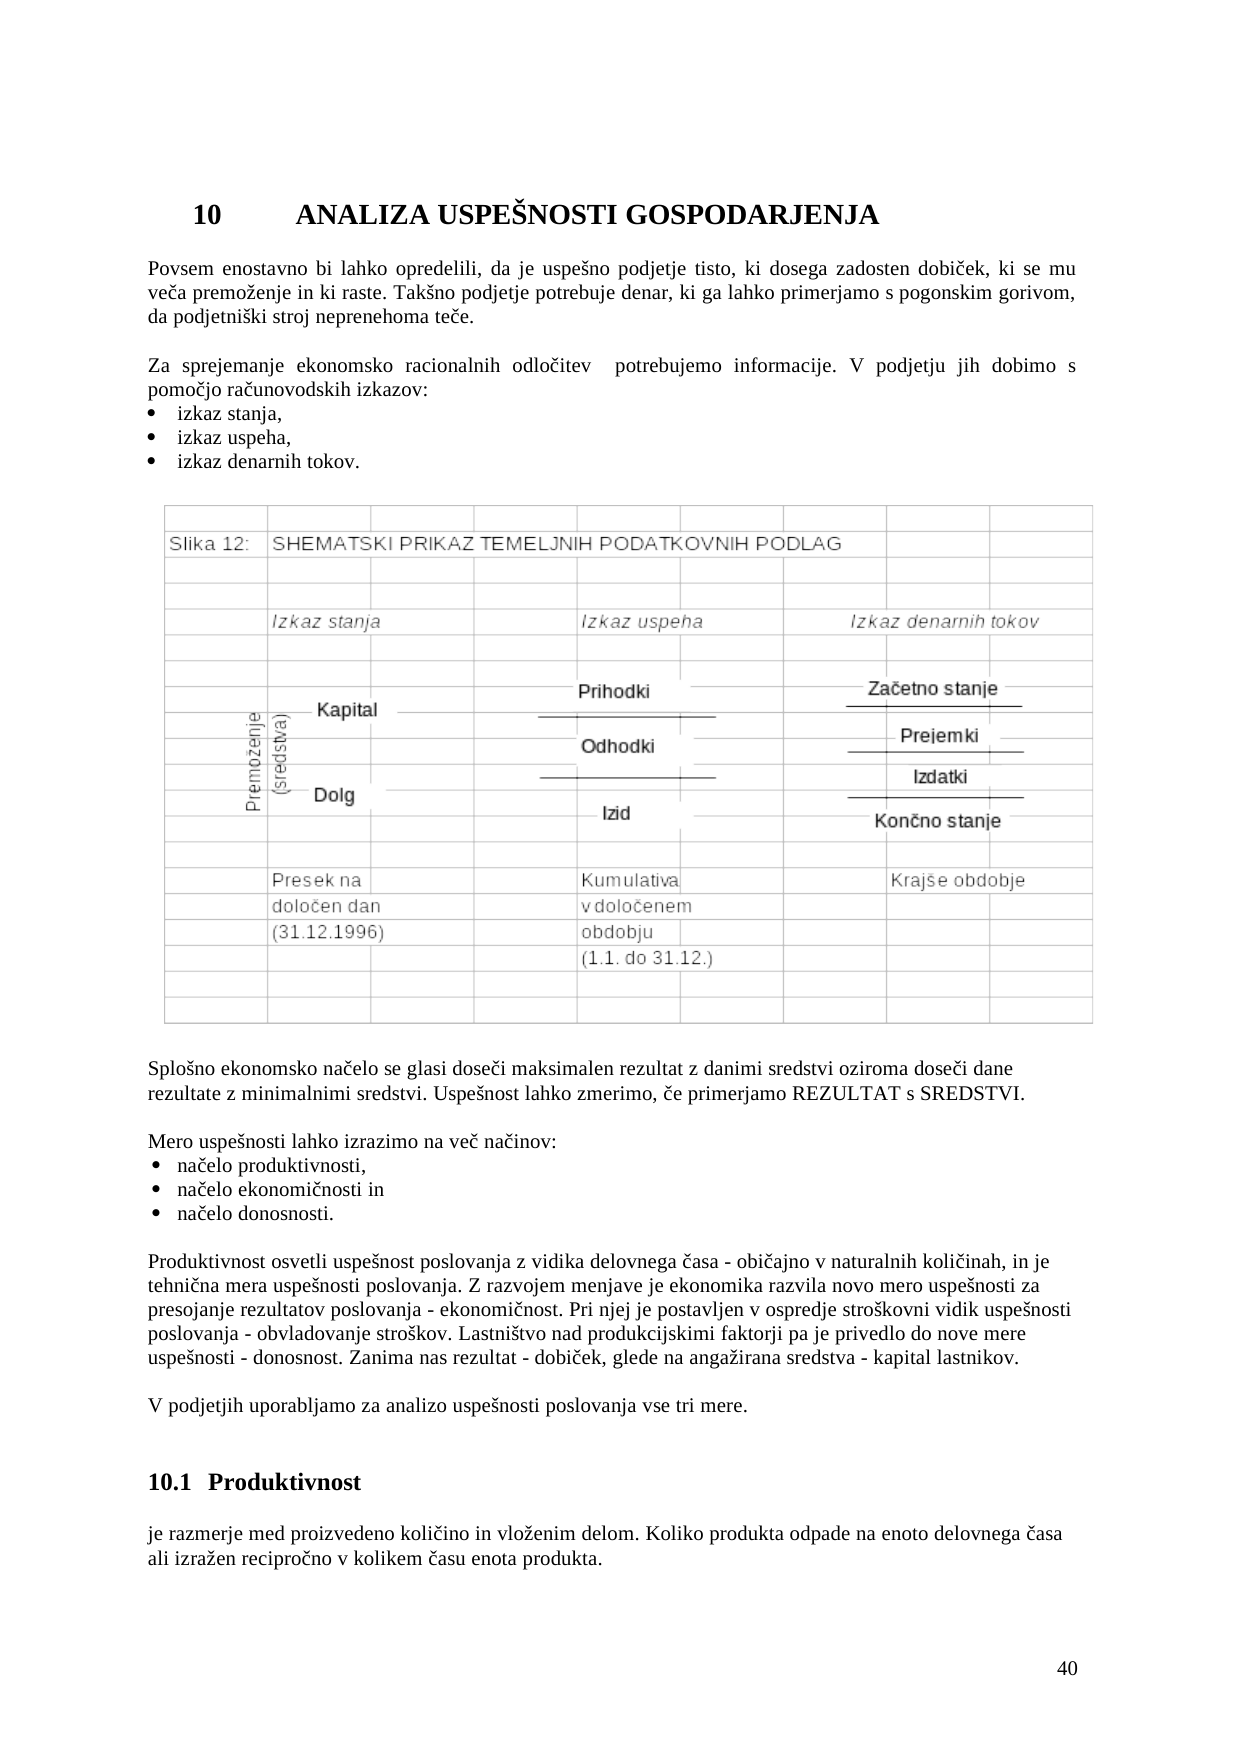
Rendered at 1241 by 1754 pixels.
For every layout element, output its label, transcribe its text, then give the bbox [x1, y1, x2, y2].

text Splošno ekonomsko načelo se glasi doseči maksimalen rezultat z danimi sredstvi oziroma doseči dane rezultate z minimalnimi sredstvi. Uspešnost lahko zmerimo, če primerjamo REZULTAT s SREDSTVI. [148, 1056, 1078, 1104]
subtitle Produktivnost [148, 1467, 1078, 1496]
text V podjetjih uporabljamo za analizo uspešnosti poslovanja vse tri mere. [148, 1393, 1078, 1417]
text Povsem enostavno bi lahko opredelili, da je uspešno podjetje tisto, ki dosega zadosten dobiček, ki se mu veča premoženje in ki raste. Takšno podjetje potrebuje denar, ki ga lahko primerjamo s pogonskim gorivom, da podjetniški stroj neprenehoma teče. [148, 256, 1078, 328]
list načelo produktivnosti, [152, 1152, 1078, 1177]
text Za sprejemanje ekonomsko racionalnih odločitev potrebujemo informacije. V podjetju jih dobimo s pomočjo računovodskih izkazov: [148, 352, 1078, 401]
list izkaz denarnih tokov. [148, 449, 1078, 473]
list načelo donosnosti. [152, 1201, 1078, 1225]
subtitle ANALIZA USPEŠNOSTI GOSPODARJENJA [148, 198, 1078, 231]
text Mero uspešnosti lahko izrazimo na več načinov: [148, 1128, 1078, 1152]
list izkaz uspeha, [148, 424, 1078, 449]
list načelo ekonomičnosti in [152, 1177, 1078, 1201]
text je razmerje med proizvedeno količino in vloženim delom. Koliko produkta odpade na enoto delovnega časa ali izražen recipročno v kolikem času enota produkta. [148, 1521, 1078, 1569]
text Produktivnost osvetli uspešnost poslovanja z vidika delovnega časa - običajno v naturalnih količinah, in je tehnična mera uspešnosti poslovanja. Z razvojem menjave je ekonomika razvila novo mero uspešnosti za presojanje rezultatov poslovanja - ekonomičnost. Pri njej je postavljen v ospredje stroškovni vidik uspešnosti poslovanja - obvladovanje stroškov. Lastništvo nad produkcijskimi faktorji pa je privedlo do nove mere uspešnosti - donosnost. Zanima nas rezultat - dobiček, glede na angažirana sredstva - kapital lastnikov. [148, 1249, 1078, 1369]
list izkaz stanja, [148, 401, 1078, 424]
